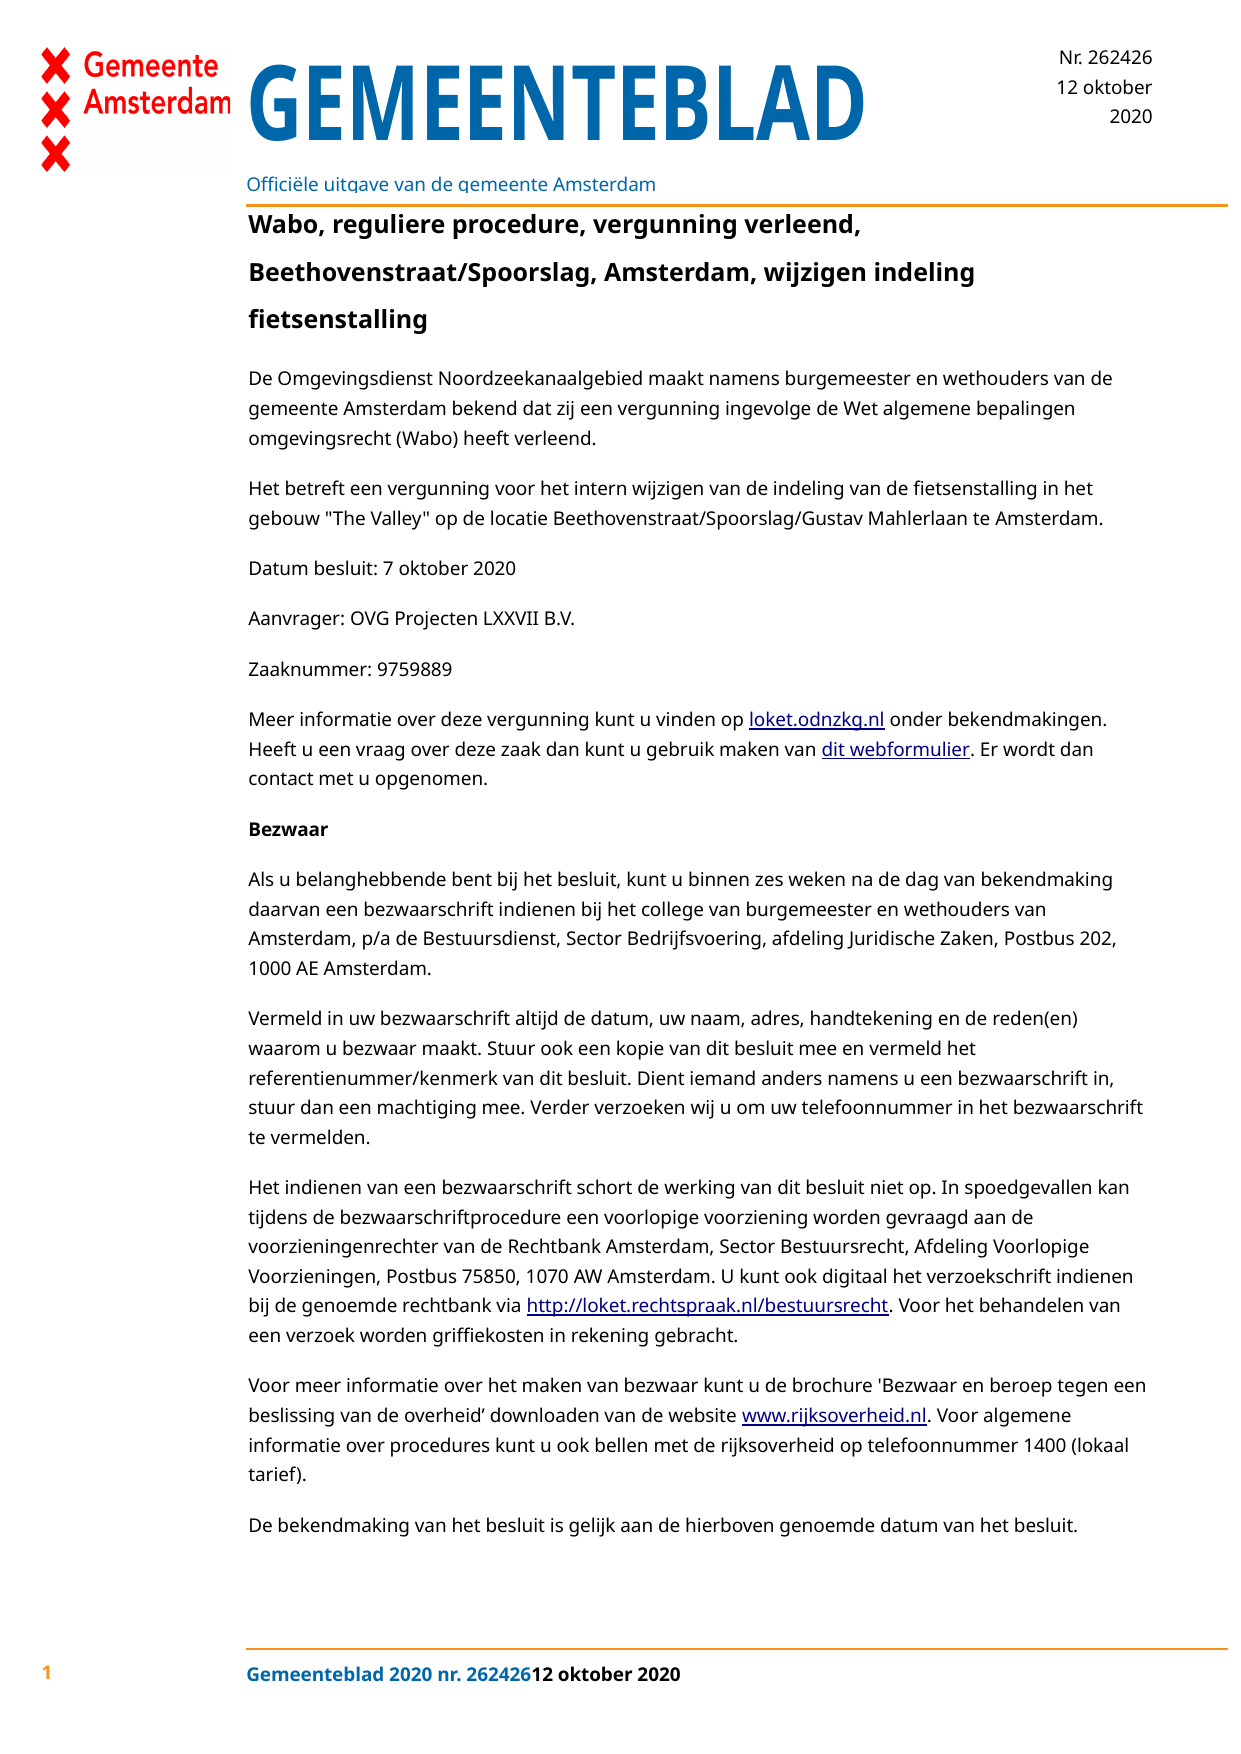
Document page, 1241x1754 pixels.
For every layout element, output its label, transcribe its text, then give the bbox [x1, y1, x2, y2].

text Als u belanghebbende bent bij het besluit, kunt u binnen zes weken na de dag van bekendmaking daarvan een bezwaarschrift indienen bij het college van burgemeester en wethouders van Amsterdam, p/a de Bestuursdienst, Sector Bedrijfsvoering, afdeling Juridische Zaken, Postbus 202, 1000 AE Amsterdam. [248, 866, 1152, 981]
text Vermeld in uw bezwaarschrift altijd de datum, uw naam, adres, handtekening en de reden(en) waarom u bezwaar maakt. Stuur ook een kopie van dit besluit mee en vermeld het referentienummer/kenmerk van dit besluit. Dient iemand anders namens u een bezwaarschrift in, stuur dan een machtiging mee. Verder verzoeken wij u om uw telefoonnummer in het bezwaarschrift te vermelden. [248, 1006, 1152, 1149]
text De bekendmaking van het besluit is gelijk aan de hierboven genoemde datum van het besluit. [248, 1512, 1152, 1537]
text Wabo, reguliere procedure, vergunning verleend, Beethovenstraat/Spoorslag, Amsterdam, wijzigen indeling fietsenstalling [248, 207, 1152, 336]
text Zaaknummer: 9759889 [248, 656, 1152, 682]
text Voor meer informatie over het maken van bezwaar kunt u de brochure 'Bezwaar en beroep tegen een beslissing van de overheid’ downloaden van de website www.rijksoverheid.nl. Voor algemene informatie over procedures kunt u ook bellen met de rijksoverheid op telefoonnummer 1400 (lokaal tarief). [248, 1373, 1152, 1487]
text Het indienen van een bezwaarschrift schort de werking van dit besluit niet op. In spoedgevallen kan tijdens de bezwaarschriftprocedure een voorlopige voorziening worden gevraagd aan de voorzieningenrechter van de Rechtbank Amsterdam, Sector Bestuursrecht, Afdeling Voorlopige Voorzieningen, Postbus 75850, 1070 AW Amsterdam. U kunt ook digitaal het verzoekschrift indienen bij de genoemde rechtbank via http://loket.rechtspraak.nl/bestuursrecht. Voor het behandelen van een verzoek worden griffiekosten in rekening gebracht. [248, 1174, 1152, 1348]
text De Omgevingsdienst Noordzeekanaalgebied maakt namens burgemeester en wethouders van de gemeente Amsterdam bekend dat zij een vergunning ingevolge de Wet algemene bepalingen omgevingsrecht (Wabo) heeft verleend. [248, 366, 1152, 450]
text Datum besluit: 7 oktober 2020 [248, 555, 1152, 581]
text Het betreft een vergunning voor het intern wijzigen van de indeling van de fietsenstalling in het gebouw "The Valley" op de locatie Beethovenstraat/Spoorslag/Gustav Mahlerlaan te Amsterdam. [248, 475, 1152, 530]
text Aanvrager: OVG Projecten LXXVII B.V. [248, 606, 1152, 631]
text Meer informatie over deze vergunning kunt u vinden op loket.odnzkg.nl onder bekendmakingen. Heeft u een vraag over deze zaak dan kunt u gebruik maken van dit webformulier. Er wordt dan contact met u opgenomen. [248, 706, 1152, 791]
text Bezwaar [248, 816, 1152, 842]
picture [41, 47, 231, 172]
